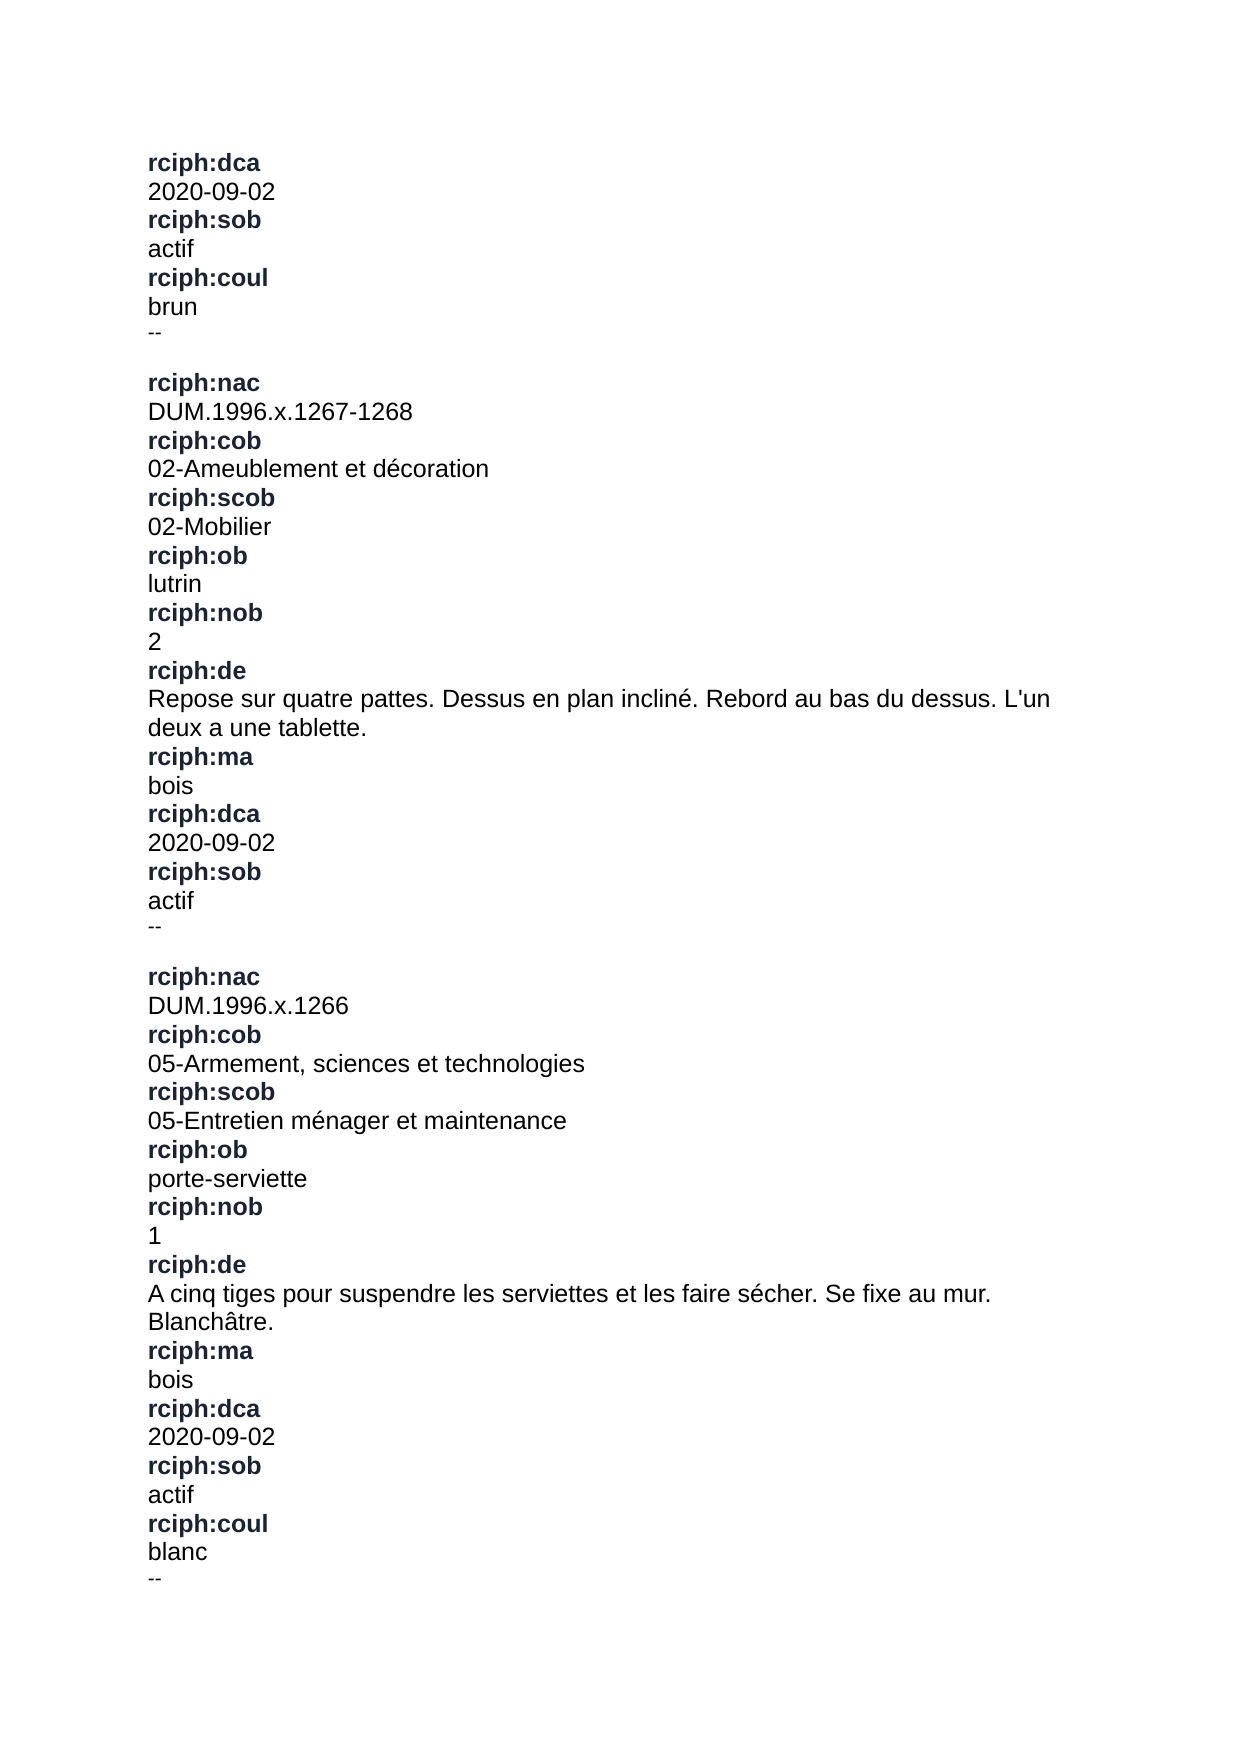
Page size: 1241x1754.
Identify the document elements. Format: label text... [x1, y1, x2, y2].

text rciph:coul [148, 263, 1092, 291]
text 2020-09-02 [148, 1422, 1092, 1451]
text 2020-09-02 [148, 176, 1092, 205]
text A cinq tiges pour suspendre les serviettes et les faire sécher. Se fixe au mur. Blanchâtre. [148, 1278, 1092, 1336]
text DUM.1996.x.1267-1268 [148, 397, 1092, 426]
text DUM.1996.x.1266 [148, 991, 1092, 1020]
text lutrin [148, 569, 1092, 598]
text rciph:ob [148, 1135, 1092, 1163]
text 02-Mobilier [148, 512, 1092, 541]
text rciph:nac [148, 962, 1092, 991]
text 2020-09-02 [148, 828, 1092, 857]
text porte-serviette [148, 1163, 1092, 1192]
text -- [148, 1566, 1092, 1590]
text rciph:nob [148, 598, 1092, 627]
text rciph:cob [148, 426, 1092, 454]
text rciph:nob [148, 1192, 1092, 1221]
text 05-Armement, sciences et technologies [148, 1048, 1092, 1077]
text actif [148, 234, 1092, 263]
text -- [148, 914, 1092, 938]
text actif [148, 1480, 1092, 1508]
text -- [148, 320, 1092, 344]
text rciph:dca [148, 148, 1092, 176]
text rciph:coul [148, 1508, 1092, 1537]
text rciph:dca [148, 1393, 1092, 1422]
text 2 [148, 627, 1092, 656]
text rciph:cob [148, 1020, 1092, 1048]
text rciph:sob [148, 857, 1092, 886]
text 05-Entretien ménager et maintenance [148, 1106, 1092, 1135]
text 1 [148, 1221, 1092, 1250]
text rciph:ma [148, 1336, 1092, 1365]
text bois [148, 1365, 1092, 1393]
text blanc [148, 1537, 1092, 1566]
text rciph:dca [148, 799, 1092, 828]
text rciph:de [148, 656, 1092, 684]
text brun [148, 291, 1092, 320]
text rciph:sob [148, 205, 1092, 234]
text rciph:ob [148, 541, 1092, 569]
text actif [148, 886, 1092, 914]
text rciph:scob [148, 1077, 1092, 1106]
text rciph:sob [148, 1451, 1092, 1480]
text 02-Ameublement et décoration [148, 454, 1092, 483]
text rciph:de [148, 1250, 1092, 1278]
text rciph:nac [148, 368, 1092, 397]
text bois [148, 771, 1092, 799]
text rciph:scob [148, 483, 1092, 512]
text Repose sur quatre pattes. Dessus en plan incliné. Rebord au bas du dessus. L'un deux a une tablette. [148, 684, 1092, 742]
text rciph:ma [148, 742, 1092, 771]
